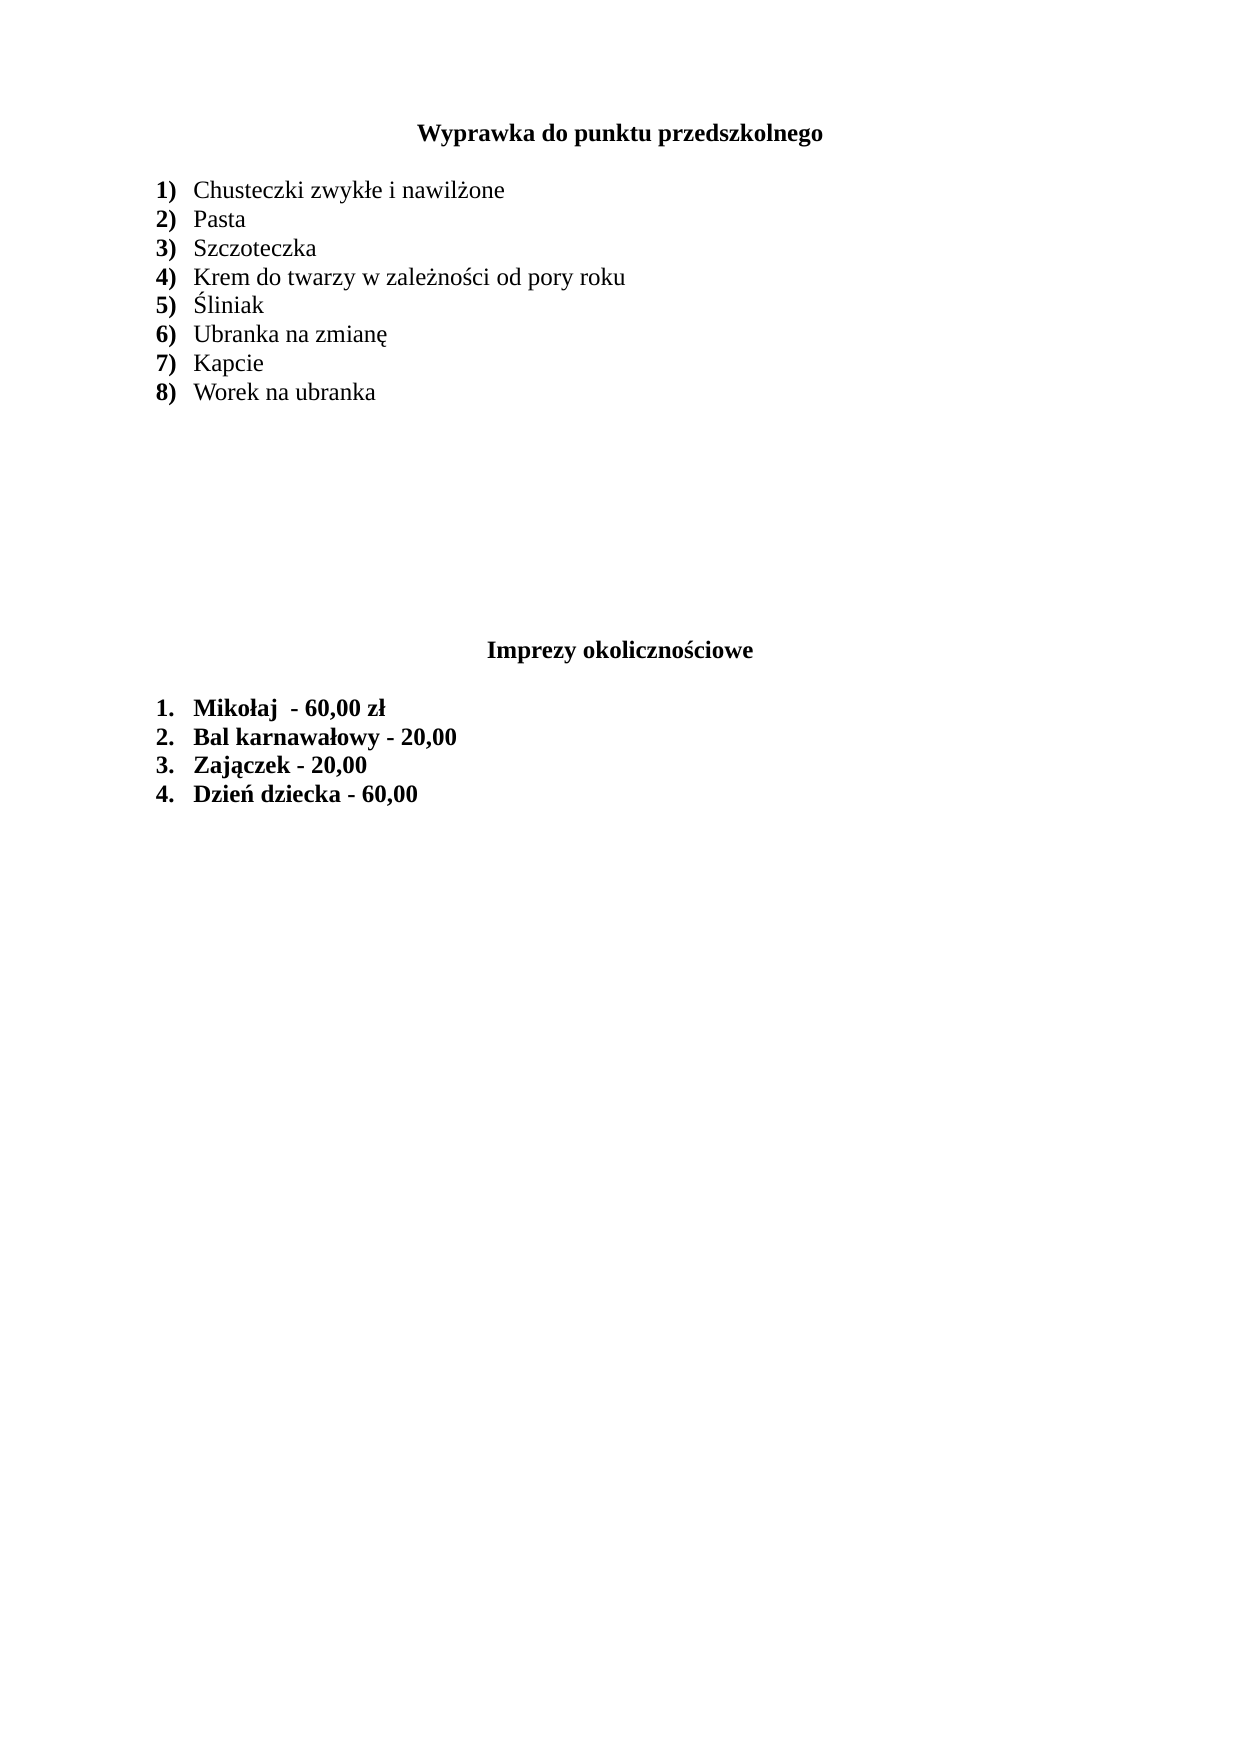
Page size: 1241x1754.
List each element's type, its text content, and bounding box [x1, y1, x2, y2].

list Ubranka na zmianę [156, 319, 1122, 348]
list Bal karnawałowy - 20,00 [156, 722, 1122, 751]
list Zajączek - 20,00 [156, 751, 1122, 779]
list Kapcie [156, 348, 1122, 377]
list Szczoteczka [156, 233, 1122, 262]
text Imprezy okolicznościowe [118, 636, 1122, 664]
list Śliniak [156, 291, 1122, 319]
text Wyprawka do punktu przedszkolnego [118, 118, 1122, 147]
list Chusteczki zwykłe i nawilżone [156, 176, 1122, 204]
list Mikołaj - 60,00 zł [156, 693, 1122, 722]
list Krem do twarzy w zależności od pory roku [156, 262, 1122, 291]
list Worek na ubranka [156, 377, 1122, 406]
list Dzień dziecka - 60,00 [156, 779, 1122, 808]
list Pasta [156, 204, 1122, 233]
